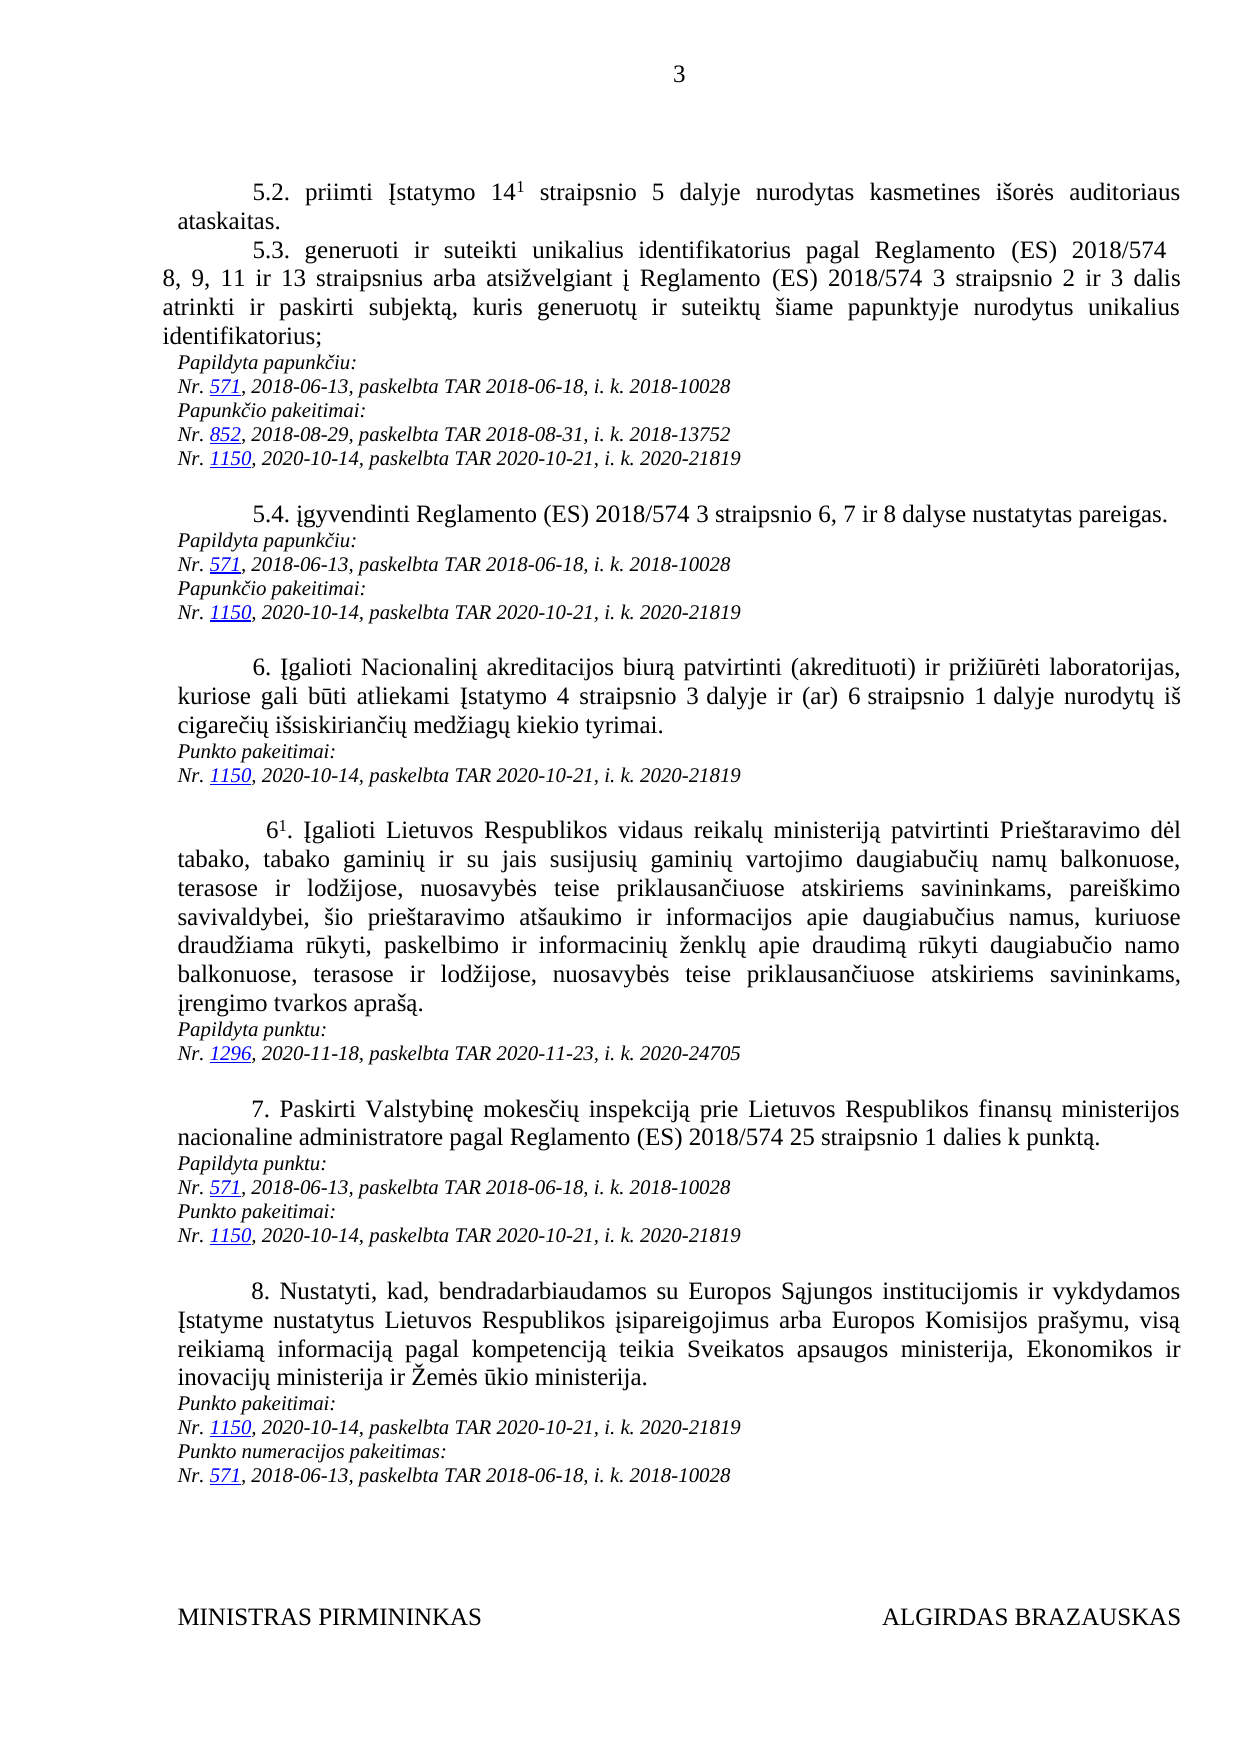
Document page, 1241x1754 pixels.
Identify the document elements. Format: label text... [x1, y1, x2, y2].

text 6. Įgalioti Nacionalinį akreditacijos biurą patvirtinti (akredituoti) ir prižiūrėti laboratorijas, kuriose gali būti atliekami Įstatymo 4 straipsnio 3 dalyje ir (ar) 6 straipsnio 1 dalyje nurodytų iš cigarečių išsiskiriančių medžiagų kiekio tyrimai. [177, 652, 1181, 739]
text Nr. 571, 2018-06-13, paskelbta TAR 2018-06-18, i. k. 2018-10028 [177, 1175, 1181, 1199]
text Punkto numeracijos pakeitimas: [177, 1439, 1181, 1463]
text Nr. 571, 2018-06-13, paskelbta TAR 2018-06-18, i. k. 2018-10028 [177, 1463, 1181, 1487]
text Papunkčio pakeitimai: [177, 576, 1181, 600]
text Nr. 852, 2018-08-29, paskelbta TAR 2018-08-31, i. k. 2018-13752 [177, 422, 1181, 446]
text Nr. 1150, 2020-10-14, paskelbta TAR 2020-10-21, i. k. 2020-21819 [177, 1415, 1181, 1439]
text Nr. 571, 2018-06-13, paskelbta TAR 2018-06-18, i. k. 2018-10028 [177, 374, 1181, 398]
text 8. Nustatyti, kad, bendradarbiaudamos su Europos Sąjungos institucijomis ir vykdydamos Įstatyme nustatytus Lietuvos Respublikos įsipareigojimus arba Europos Komisijos prašymu, visą reikiamą informaciją pagal kompetenciją teikia Sveikatos apsaugos ministerija, Ekonomikos ir inovacijų ministerija ir Žemės ūkio ministerija. [177, 1276, 1181, 1391]
text Papunkčio pakeitimai: [177, 398, 1181, 422]
text 7. Paskirti Valstybinę mokesčių inspekciją prie Lietuvos Respublikos finansų ministerijos nacionaline administratore pagal Reglamento (ES) 2018/574 25 straipsnio 1 dalies k punktą. [177, 1094, 1181, 1151]
text Papildyta papunkčiu: [177, 527, 1181, 552]
text Papildyta punktu: [177, 1017, 1181, 1041]
text 5.3. generuoti ir suteikti unikalius identifikatorius pagal Reglamento (ES) 2018/574 8, 9, 11 ir 13 straipsnius arba atsižvelgiant į Reglamento (ES) 2018/574 3 straipsnio 2 ir 3 dalis atrinkti ir paskirti subjektą, kuris generuotų ir suteiktų šiame papunktyje nurodytus unikalius identifikatorius; [162, 235, 1181, 350]
text Punkto pakeitimai: [177, 1199, 1181, 1223]
text MINISTRAS PIRMININKAS ALGIRDAS BRAZAUSKAS [177, 1602, 1181, 1631]
text Nr. 1150, 2020-10-14, paskelbta TAR 2020-10-21, i. k. 2020-21819 [177, 446, 1181, 470]
text 5.4. įgyvendinti Reglamento (ES) 2018/574 3 straipsnio 6, 7 ir 8 dalyse nustatytas pareigas. [177, 499, 1181, 527]
text Papildyta papunkčiu: [177, 350, 1181, 374]
text Nr. 1150, 2020-10-14, paskelbta TAR 2020-10-21, i. k. 2020-21819 [177, 600, 1181, 624]
text 61. Įgalioti Lietuvos Respublikos vidaus reikalų ministeriją patvirtinti Prieštaravimo dėl tabako, tabako gaminių ir su jais susijusių gaminių vartojimo daugiabučių namų balkonuose, terasose ir lodžijose, nuosavybės teise priklausančiuose atskiriems savininkams, pareiškimo savivaldybei, šio prieštaravimo atšaukimo ir informacijos apie daugiabučius namus, kuriuose draudžiama rūkyti, paskelbimo ir informacinių ženklų apie draudimą rūkyti daugiabučio namo balkonuose, terasose ir lodžijose, nuosavybės teise priklausančiuose atskiriems savininkams, įrengimo tvarkos aprašą. [177, 816, 1181, 1017]
text Punkto pakeitimai: [177, 1391, 1181, 1415]
text 5.2. priimti Įstatymo 141 straipsnio 5 dalyje nurodytas kasmetines išorės auditoriaus ataskaitas. [177, 177, 1181, 235]
text Papildyta punktu: [177, 1151, 1181, 1175]
text Nr. 1150, 2020-10-14, paskelbta TAR 2020-10-21, i. k. 2020-21819 [177, 763, 1181, 787]
text Nr. 1150, 2020-10-14, paskelbta TAR 2020-10-21, i. k. 2020-21819 [177, 1223, 1181, 1247]
text Nr. 1296, 2020-11-18, paskelbta TAR 2020-11-23, i. k. 2020-24705 [177, 1041, 1181, 1065]
text Nr. 571, 2018-06-13, paskelbta TAR 2018-06-18, i. k. 2018-10028 [177, 552, 1181, 576]
text Punkto pakeitimai: [177, 739, 1181, 763]
